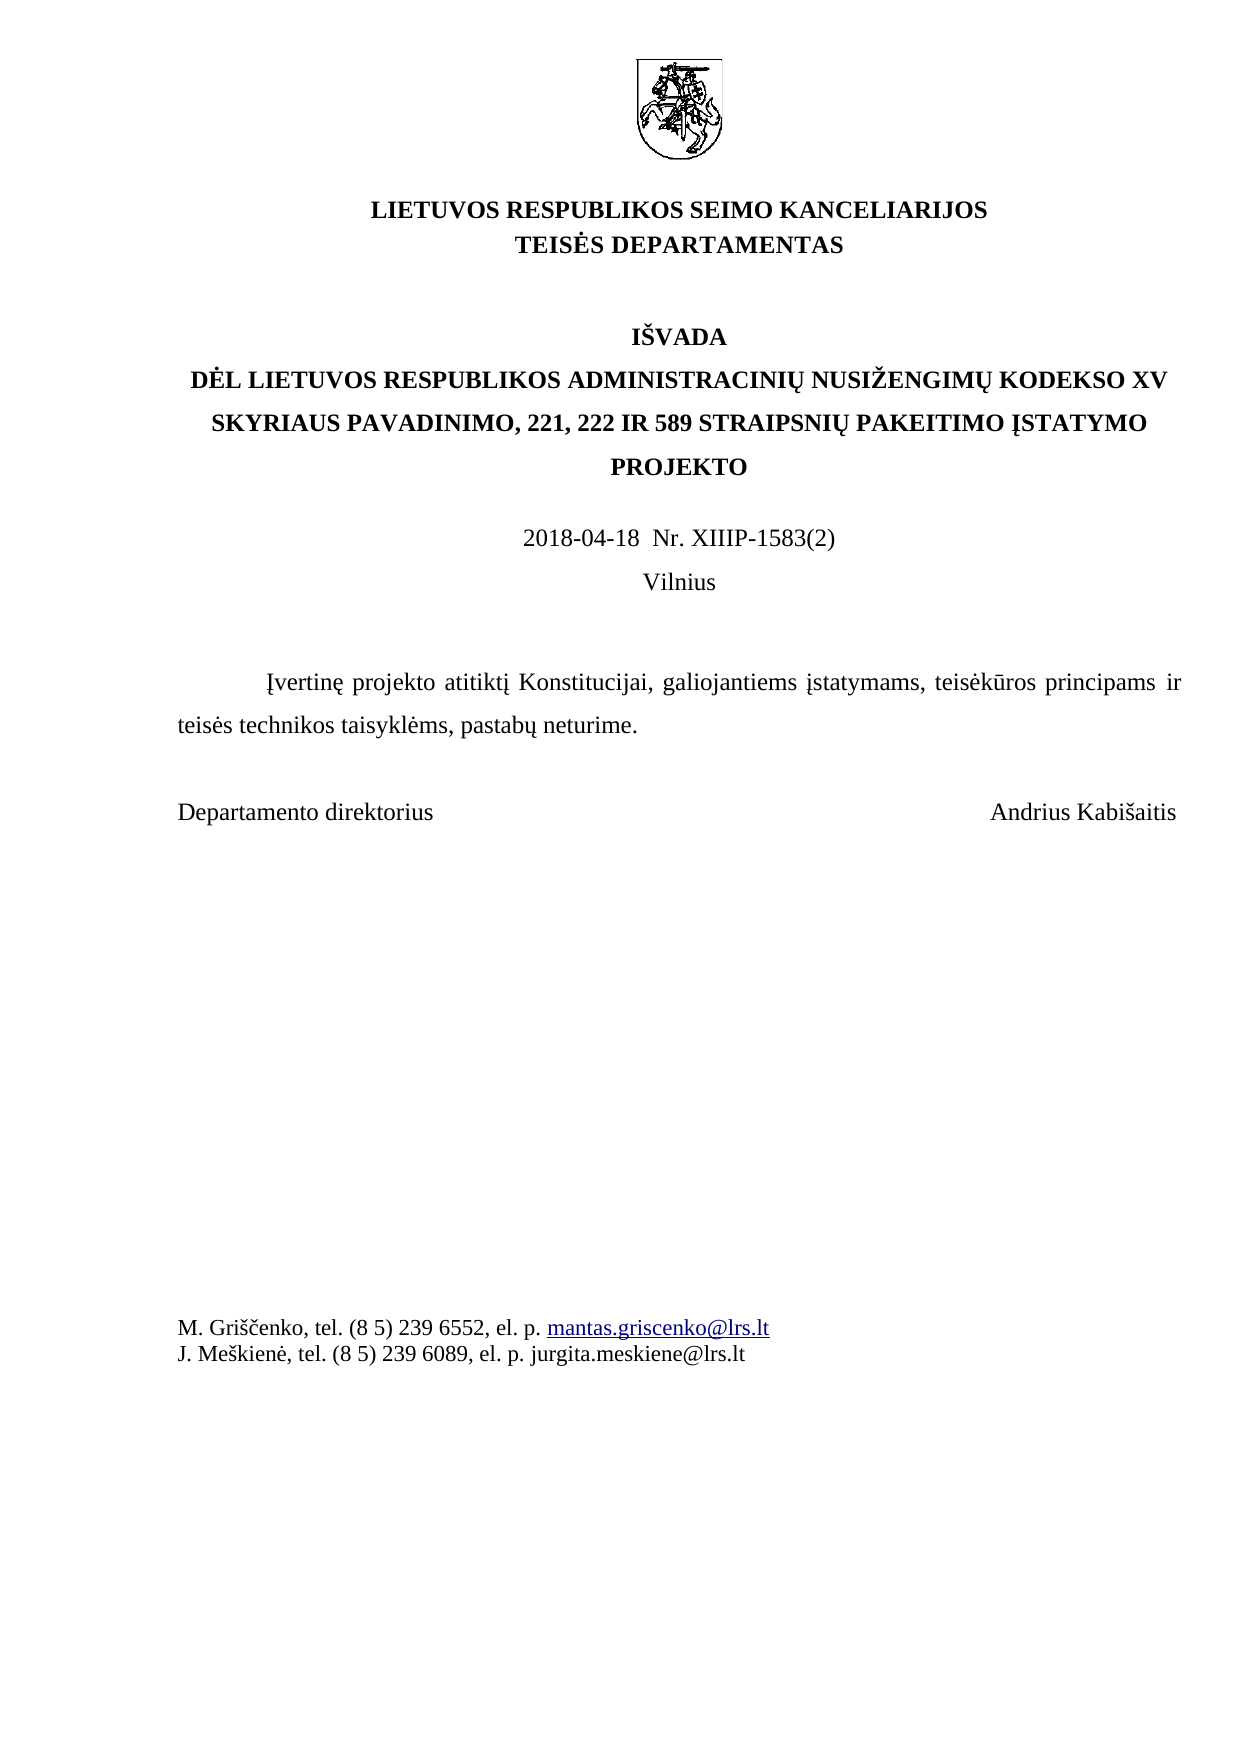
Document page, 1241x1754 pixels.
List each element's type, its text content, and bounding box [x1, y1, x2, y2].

text TEISĖS DEPARTAMENTAS [177, 230, 1181, 258]
text Vilnius [177, 567, 1181, 595]
text DĖL LIETUVOS RESPUBLIKOS ADMINISTRACINIŲ NUSIŽENGIMŲ KODEKSO xv SKYRIAUS PAVADINIMO, 221, 222 ir 589 STRAIPSNIŲ PAKEITIMO ĮSTATYMO PROJEKTO [177, 365, 1181, 480]
text IŠVADA [177, 322, 1181, 351]
text 2018-04-18 Nr. XIIIP-1583(2) [177, 523, 1181, 552]
text M. Griščenko, tel. (8 5) 239 6552, el. p. mantas.griscenko@lrs.lt [177, 1314, 1181, 1340]
text Departamento direktorius Andrius Kabišaitis [177, 797, 1181, 825]
text J. Meškienė, tel. (8 5) 239 6089, el. p. jurgita.meskiene@lrs.lt [177, 1340, 1181, 1367]
text LIETUVOS RESPUBLIKOS SEIMO KANCELIARIJOS [177, 195, 1181, 223]
text Įvertinę projekto atitiktį Konstitucijai, galiojantiems įstatymams, teisėkūros principams ir teisės technikos taisyklėms, pastabų neturime. [177, 667, 1181, 739]
